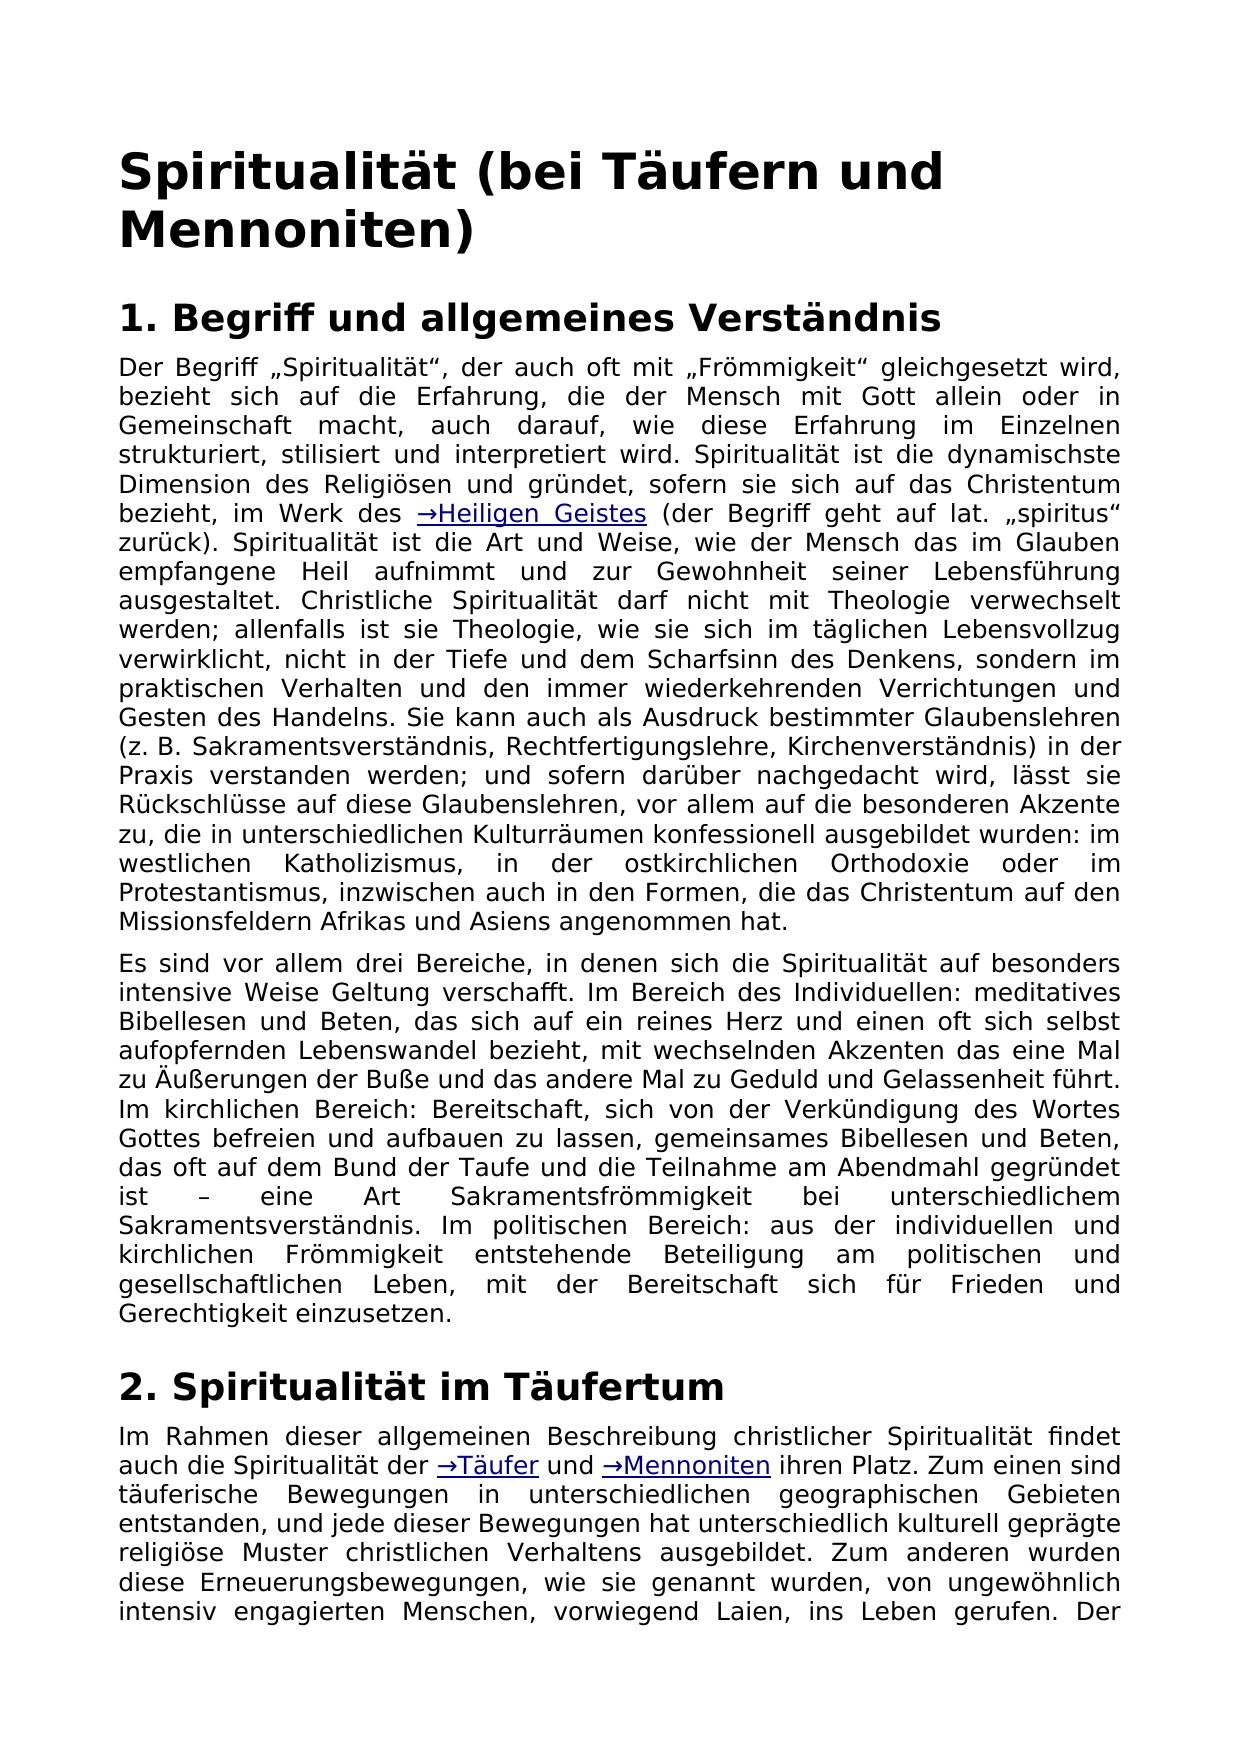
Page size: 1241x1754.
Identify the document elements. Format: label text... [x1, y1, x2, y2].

subtitle 1. Begriff und allgemeines Verständnis [118, 297, 1122, 341]
subtitle Spiritualität (bei Täufern und Mennoniten) [118, 143, 1122, 259]
text Der Begriff „Spiritualität“, der auch oft mit „Frömmigkeit“ gleichgesetzt wird, bezieht sich auf die Erfahrung, die der Mensch mit Gott allein oder in Gemeinschaft macht, auch darauf, wie diese Erfahrung im Einzelnen strukturiert, stilisiert und interpretiert wird. Spiritualität ist die dynamischste Dimension des Religiösen und gründet, sofern sie sich auf das Christentum bezieht, im Werk des →Heiligen Geistes (der Begriff geht auf lat. „spiritus“ zurück). Spiritualität ist die Art und Weise, wie der Mensch das im Glauben empfangene Heil aufnimmt und zur Gewohnheit seiner Lebensführung ausgestaltet. Christliche Spiritualität darf nicht mit Theologie verwechselt werden; allenfalls ist sie Theologie, wie sie sich im täglichen Lebensvollzug verwirklicht, nicht in der Tiefe und dem Scharfsinn des Denkens, sondern im praktischen Verhalten und den immer wiederkehrenden Verrichtungen und Gesten des Handelns. Sie kann auch als Ausdruck bestimmter Glaubenslehren (z. B. Sakramentsverständnis, Rechtfertigungslehre, Kirchenverständnis) in der Praxis verstanden werden; und sofern darüber nachgedacht wird, lässt sie Rückschlüsse auf diese Glaubenslehren, vor allem auf die besonderen Akzente zu, die in unterschiedlichen Kulturräumen konfessionell ausgebildet wurden: im westlichen Katholizismus, in der ostkirchlichen Orthodoxie oder im Protestantismus, inzwischen auch in den Formen, die das Christentum auf den Missionsfeldern Afrikas und Asiens angenommen hat. [118, 353, 1122, 937]
text Es sind vor allem drei Bereiche, in denen sich die Spiritualität auf besonders intensive Weise Geltung verschafft. Im Bereich des Individuellen: meditatives Bibellesen und Beten, das sich auf ein reines Herz und einen oft sich selbst aufopfernden Lebenswandel bezieht, mit wechselnden Akzenten das eine Mal zu Äußerungen der Buße und das andere Mal zu Geduld und Gelassenheit führt. Im kirchlichen Bereich: Bereitschaft, sich von der Verkündigung des Wortes Gottes befreien und aufbauen zu lassen, gemeinsames Bibellesen und Beten, das oft auf dem Bund der Taufe und die Teilnahme am Abendmahl gegründet ist – eine Art Sakramentsfrömmigkeit bei unterschiedlichem Sakramentsverständnis. Im politischen Bereich: aus der individuellen und kirchlichen Frömmigkeit entstehende Beteiligung am politischen und gesellschaftlichen Leben, mit der Bereitschaft sich für Frieden und Gerechtigkeit einzusetzen. [118, 949, 1122, 1328]
subtitle 2. Spiritualität im Täufertum [118, 1366, 1122, 1409]
text Im Rahmen dieser allgemeinen Beschreibung christlicher Spiritualität findet auch die Spiritualität der →Täufer und →Mennoniten ihren Platz. Zum einen sind täuferische Bewegungen in unterschiedlichen geographischen Gebieten entstanden, und jede dieser Bewegungen hat unterschiedlich kulturell geprägte religiöse Muster christlichen Verhaltens ausgebildet. Zum anderen wurden diese Erneuerungsbewegungen, wie sie genannt wurden, von ungewöhnlich intensiv engagierten Menschen, vorwiegend Laien, ins Leben gerufen. Der [118, 1422, 1122, 1626]
